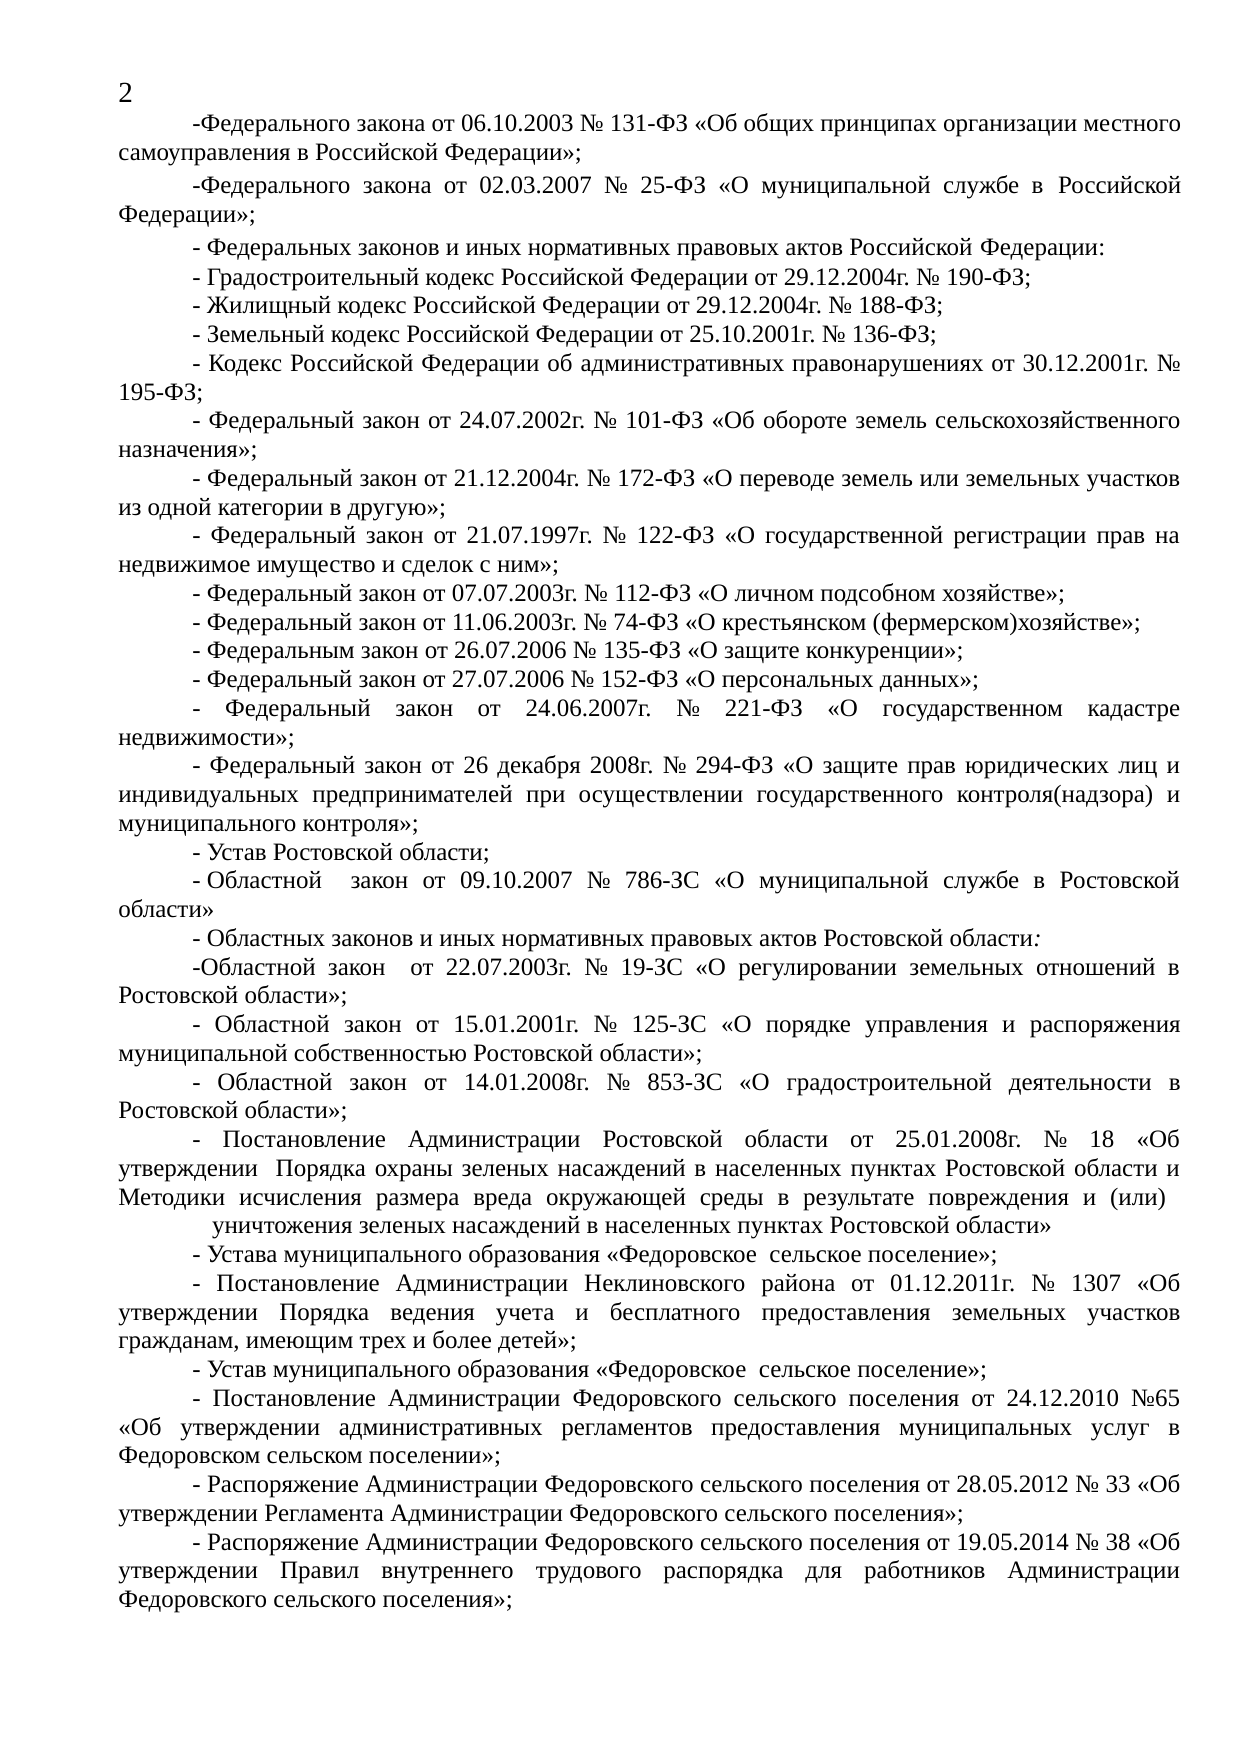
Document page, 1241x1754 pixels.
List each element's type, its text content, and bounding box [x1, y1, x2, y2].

text - Постановление Администрации Федоровского сельского поселения от 24.12.2010 №65 «Об утверждении административных регламентов предоставления муниципальных услуг в Федоровском сельском поселении»; [118, 1383, 1181, 1469]
text - Областных законов и иных нормативных правовых актов Ростовской области: [118, 923, 1181, 952]
text - Федеральный закон от 26 декабря 2008г. № 294-ФЗ «О защите прав юридических лиц и индивидуальных предпринимателей при осуществлении государственного контроля(надзора) и муниципального контроля»; [118, 751, 1181, 837]
text - Постановление Администрации Неклиновского района от 01.12.2011г. № 1307 «Об утверждении Порядка ведения учета и бесплатного предоставления земельных участков гражданам, имеющим трех и более детей»; [118, 1268, 1181, 1354]
text -Областной закон от 22.07.2003г. № 19-ЗС «О регулировании земельных отношений в Ростовской области»; [118, 952, 1181, 1009]
text - Областной закон от 15.01.2001г. № 125-ЗС «О порядке управления и распоряжения муниципальной собственностью Ростовской области»; [118, 1009, 1181, 1067]
text - Федеральный закон от 27.07.2006 № 152-ФЗ «О персональных данных»; [118, 664, 1181, 693]
text - Распоряжение Администрации Федоровского сельского поселения от 19.05.2014 № 38 «Об утверждении Правил внутреннего трудового распорядка для работников Администрации Федоровского сельского поселения»; [118, 1527, 1181, 1613]
text - Областной закон от 14.01.2008г. № 853-ЗС «О градостроительной деятельности в Ростовской области»; [118, 1067, 1181, 1124]
text - Федеральный закон от 21.07.1997г. № 122-ФЗ «О государственной регистрации прав на недвижимое имущество и сделок с ним»; [118, 521, 1181, 578]
text - Устав муниципального образования «Федоровское сельское поселение»; [118, 1354, 1181, 1383]
text - Постановление Администрации Ростовской области от 25.01.2008г. № 18 «Об утверждении Порядка охраны зеленых насаждений в населенных пунктах Ростовской области и Методики исчисления размера вреда окружающей среды в результате повреждения и (или) уничтожения зеленых насаждений в населенных пунктах Ростовской области» [118, 1124, 1181, 1239]
text - Жилищный кодекс Российской Федерации от 29.12.2004г. № 188-ФЗ; [118, 291, 1181, 319]
text - Кодекс Российской Федерации об административных правонарушениях от 30.12.2001г. № 195-ФЗ; [118, 348, 1181, 406]
text - Федеральный закон от 24.06.2007г. № 221-ФЗ «О государственном кадастре недвижимости»; [118, 693, 1181, 751]
text - Областной закон от 09.10.2007 № 786-ЗС «О муниципальной службе в Ростовской области» [118, 866, 1181, 923]
text -Федерального закона от 06.10.2003 № 131-ФЗ «Об общих принципах организации местного самоуправления в Российской Федерации»; [118, 108, 1181, 166]
text -Федерального закона от 02.03.2007 № 25-ФЗ «О муниципальной службе в Российской Федерации»; [118, 166, 1181, 228]
text - Федеральным закон от 26.07.2006 № 135-ФЗ «О защите конкуренции»; [118, 636, 1181, 664]
text - Устав Ростовской области; [118, 837, 1181, 866]
text - Федеральных законов и иных нормативных правовых актов Российской Федерации: [118, 228, 1181, 262]
text - Федеральный закон от 11.06.2003г. № 74-ФЗ «О крестьянском (фермерском)хозяйстве»; [118, 607, 1181, 636]
text - Земельный кодекс Российской Федерации от 25.10.2001г. № 136-ФЗ; [118, 319, 1181, 348]
text - Устава муниципального образования «Федоровское сельское поселение»; [118, 1239, 1181, 1268]
text - Федеральный закон от 24.07.2002г. № 101-ФЗ «Об обороте земель сельскохозяйственного назначения»; [118, 406, 1181, 463]
text - Федеральный закон от 07.07.2003г. № 112-ФЗ «О личном подсобном хозяйстве»; [118, 578, 1181, 607]
text - Градостроительный кодекс Российской Федерации от 29.12.2004г. № 190-ФЗ; [118, 262, 1181, 291]
text - Распоряжение Администрации Федоровского сельского поселения от 28.05.2012 № 33 «Об утверждении Регламента Администрации Федоровского сельского поселения»; [118, 1469, 1181, 1527]
text - Федеральный закон от 21.12.2004г. № 172-ФЗ «О переводе земель или земельных участков из одной категории в другую»; [118, 463, 1181, 521]
